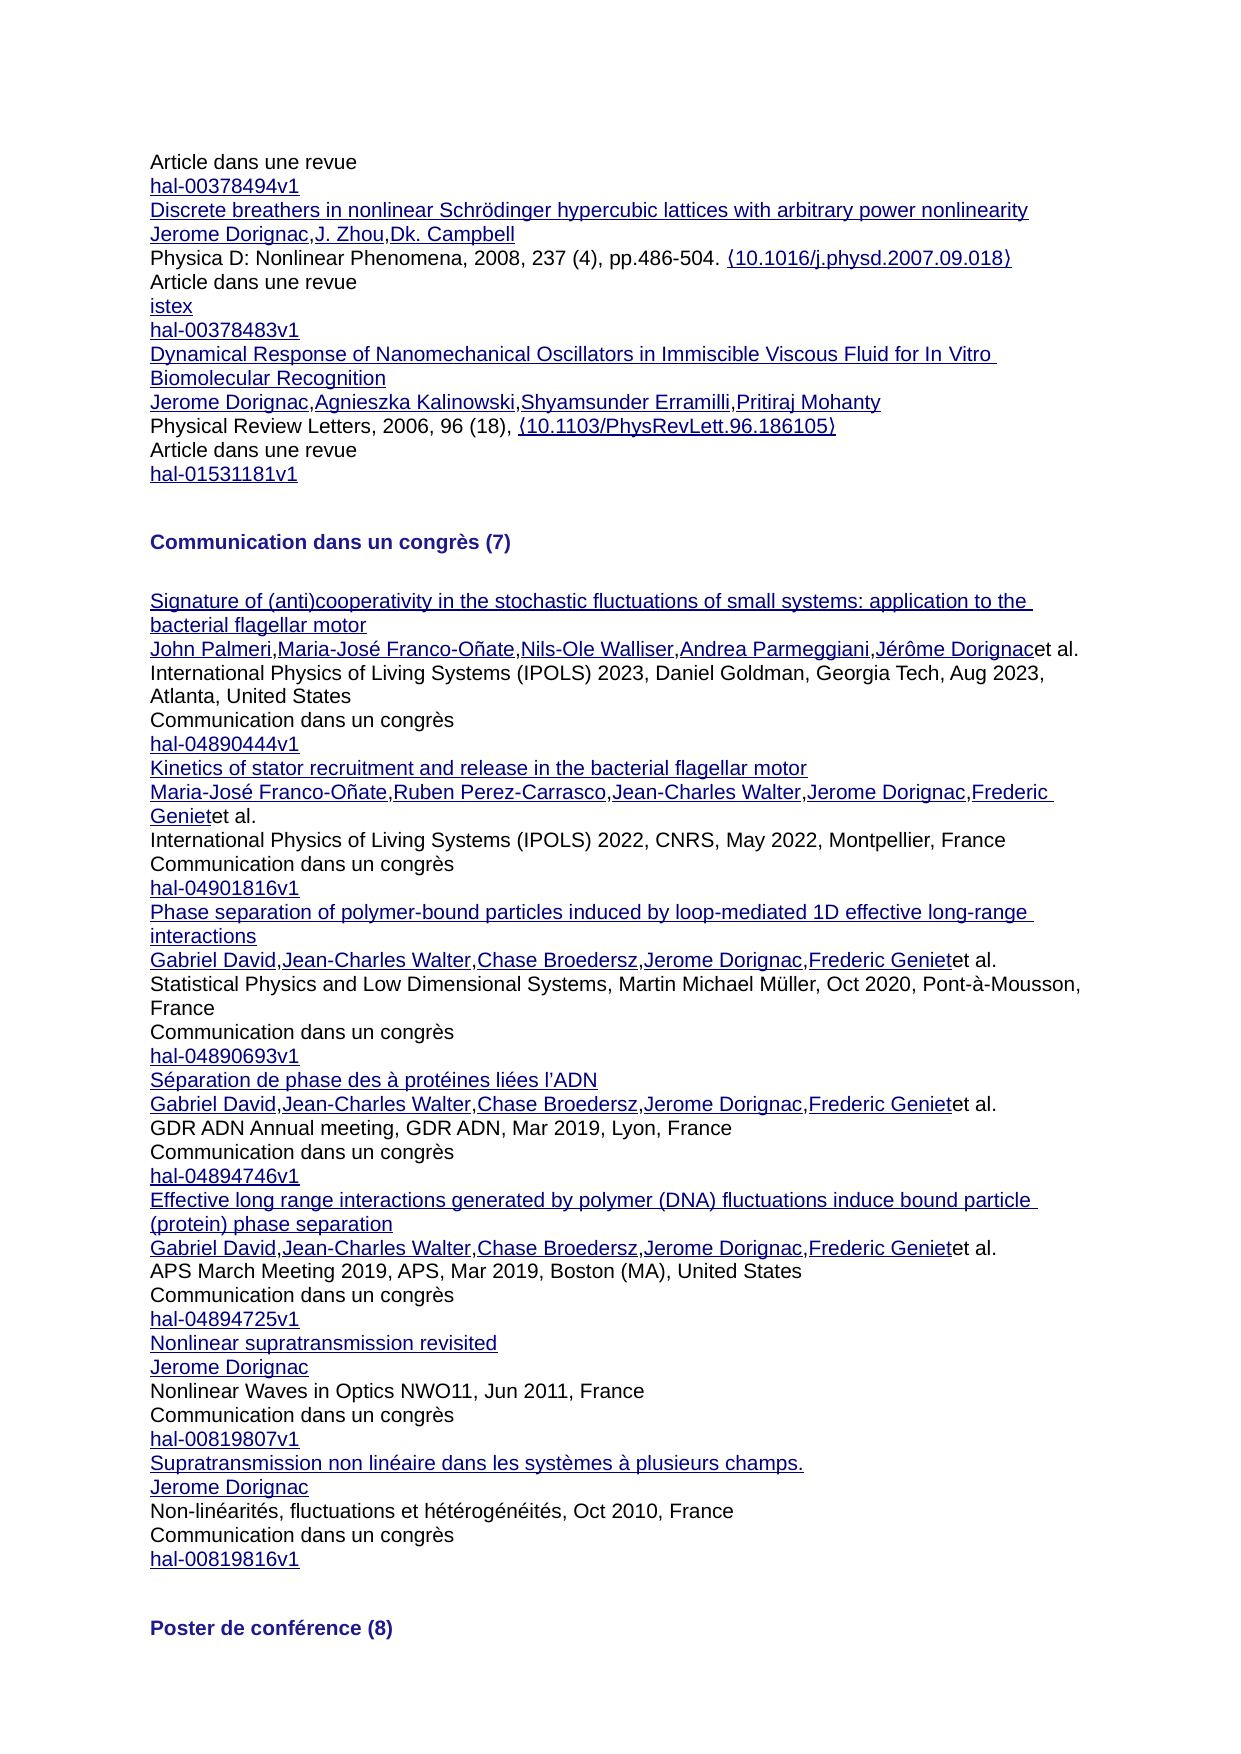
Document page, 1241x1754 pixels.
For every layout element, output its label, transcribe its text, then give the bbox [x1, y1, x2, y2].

subtitle Poster de conférence (8) [150, 1616, 1090, 1639]
table_cell Séparation de phase des à protéines liées l’ADN Gabriel David,Jean-Charles Walter,Chase Broedersz,Jerome Dorignac,Frederic Genietet al. GDR ADN Annual meeting, GDR ADN, Mar 2019, Lyon, France Communication dans un congrès hal-04894746v1 [150, 1068, 1090, 1187]
table_cell Discrete breathers in nonlinear Schrödinger hypercubic lattices with arbitrary power nonlinearity Jerome Dorignac,J. Zhou,Dk. Campbell Physica D: Nonlinear Phenomena, 2008, 237 (4), pp.486-504. ⟨10.1016/j.physd.2007.09.018⟩ Article dans une revue istex hal-00378483v1 [150, 198, 1090, 342]
table_cell Kinetics of stator recruitment and release in the bacterial flagellar motor Maria-José Franco-Oñate,Ruben Perez-Carrasco,Jean-Charles Walter,Jerome Dorignac,Frederic Genietet al. International Physics of Living Systems (IPOLS) 2022, CNRS, May 2022, Montpellier, France Communication dans un congrès hal-04901816v1 [150, 756, 1090, 900]
table_header Signature of (anti)cooperativity in the stochastic fluctuations of small systems: application to the bacterial flagellar motor John Palmeri,Maria-José Franco-Oñate,Nils-Ole Walliser,Andrea Parmeggiani,Jérôme Dorignacet al. International Physics of Living Systems (IPOLS) 2023, Daniel Goldman, Georgia Tech, Aug 2023, Atlanta, United States Communication dans un congrès hal-04890444v1 [150, 589, 1090, 756]
table_cell Effective long range interactions generated by polymer (DNA) fluctuations induce bound particle (protein) phase separation Gabriel David,Jean-Charles Walter,Chase Broedersz,Jerome Dorignac,Frederic Genietet al. APS March Meeting 2019, APS, Mar 2019, Boston (MA), United States Communication dans un congrès hal-04894725v1 [150, 1188, 1090, 1331]
table_cell Nonlinear supratransmission revisited Jerome Dorignac Nonlinear Waves in Optics NWO11, Jun 2011, France Communication dans un congrès hal-00819807v1 [150, 1331, 1090, 1451]
table_cell Phase separation of polymer-bound particles induced by loop-mediated 1D effective long-range interactions Gabriel David,Jean-Charles Walter,Chase Broedersz,Jerome Dorignac,Frederic Genietet al. Statistical Physics and Low Dimensional Systems, Martin Michael Müller, Oct 2020, Pont-à-Mousson, France Communication dans un congrès hal-04890693v1 [150, 900, 1090, 1068]
table_cell Dynamical Response of Nanomechanical Oscillators in Immiscible Viscous Fluid for In Vitro Biomolecular Recognition Jerome Dorignac,Agnieszka Kalinowski,Shyamsunder Erramilli,Pritiraj Mohanty Physical Review Letters, 2006, 96 (18), ⟨10.1103/PhysRevLett.96.186105⟩ Article dans une revue hal-01531181v1 [150, 342, 1090, 485]
table_cell Supratransmission non linéaire dans les systèmes à plusieurs champs. Jerome Dorignac Non-linéarités, fluctuations et hétérogénéités, Oct 2010, France Communication dans un congrès hal-00819816v1 [150, 1451, 1090, 1571]
table_cell Article dans une revue hal-00378494v1 [150, 150, 1090, 198]
subtitle Communication dans un congrès (7) [150, 530, 1090, 554]
